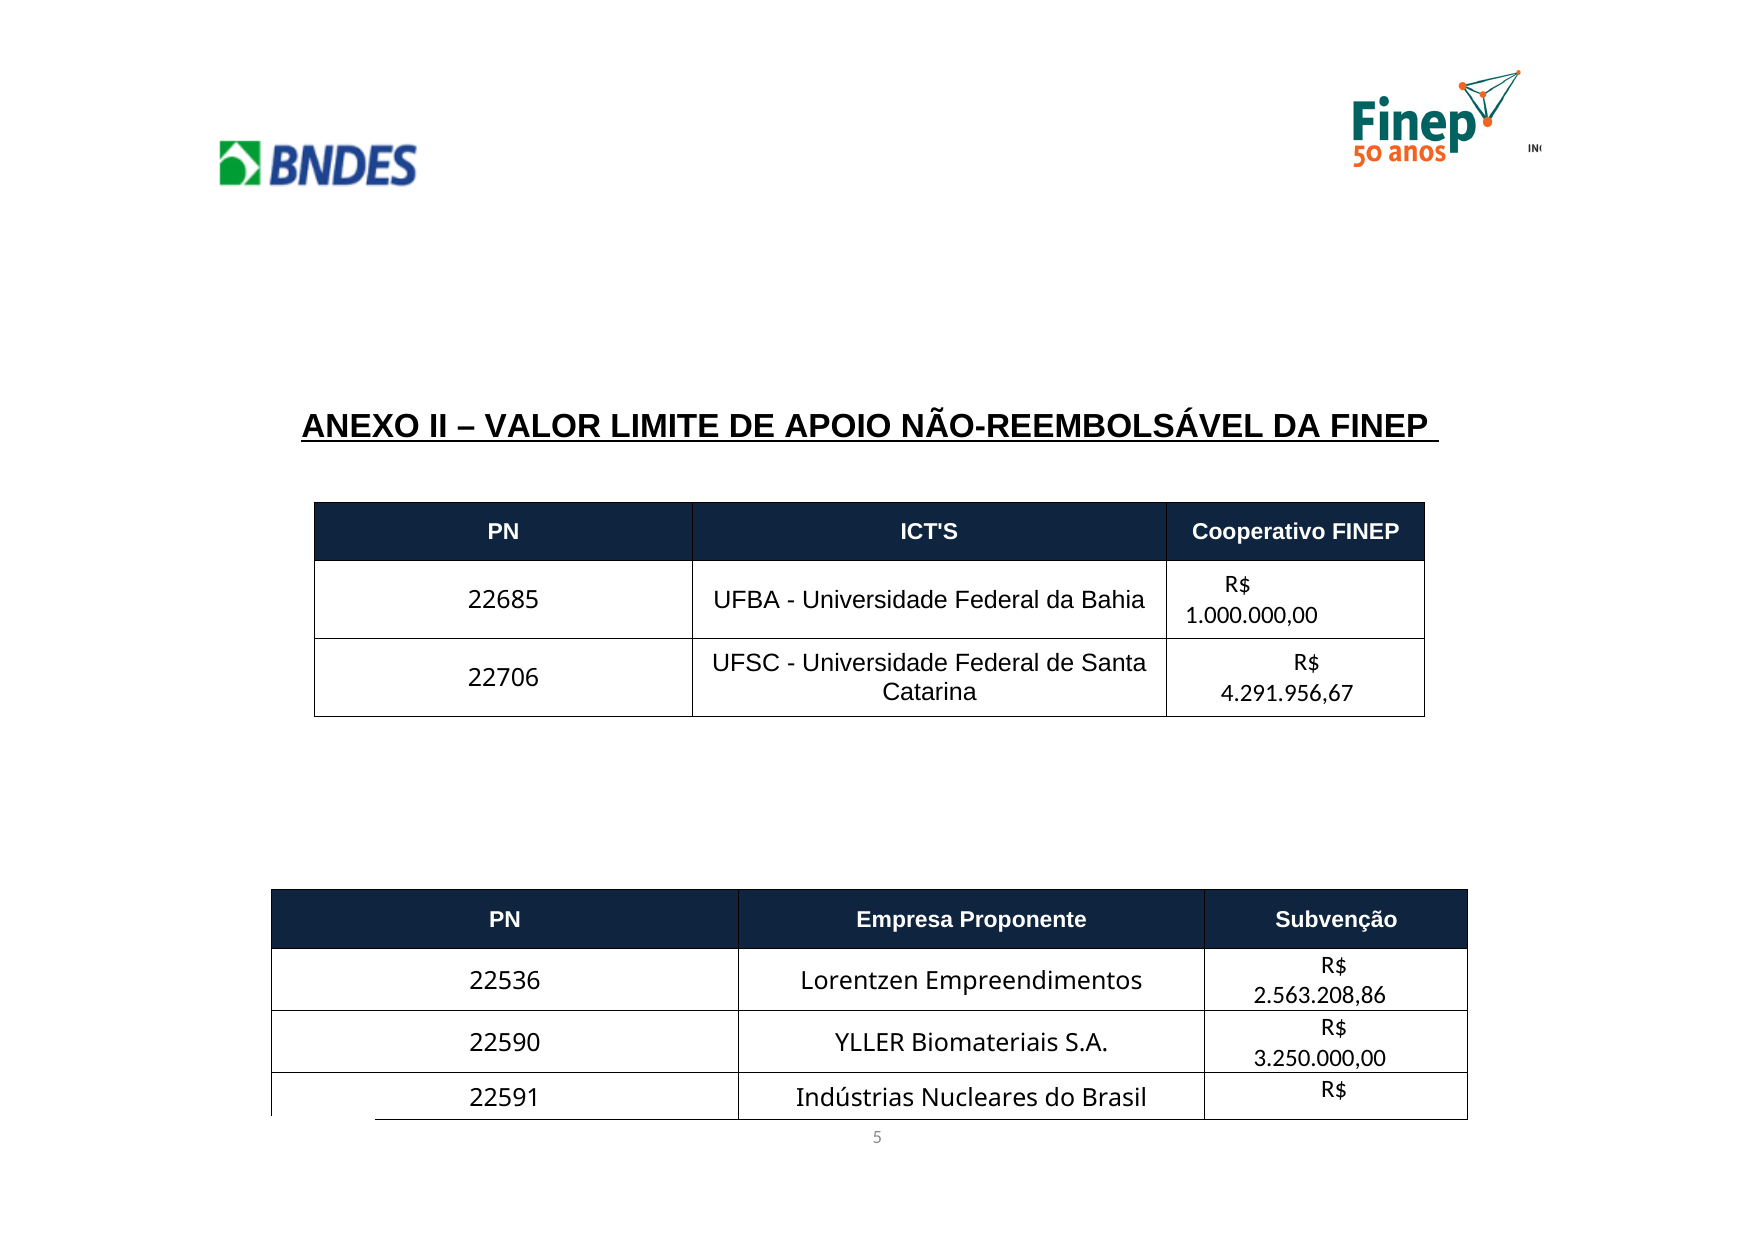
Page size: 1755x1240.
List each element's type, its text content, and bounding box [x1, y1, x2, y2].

table_cell 22536 [272, 949, 738, 1010]
table_cell [1205, 949, 1212, 1010]
table_cell 22591 [272, 1073, 738, 1119]
table_header R$ [1212, 1073, 1428, 1104]
table_cell 22590 [272, 1011, 738, 1072]
table_cell [1205, 1073, 1467, 1119]
table_header Empresa Proponente [739, 890, 1204, 948]
table_cell UFBA - Universidade Federal da Bahia [693, 561, 1166, 638]
table_header R$ 4.291.956,67 [1174, 646, 1401, 707]
table_header Cooperativo FINEP [1167, 503, 1424, 560]
table_cell [1428, 1011, 1467, 1072]
text ANEXO II – VALOR LIMITE DE APOIO NÃO-REEMBOLSÁVEL DA FINEP [192, 406, 1547, 445]
table_header PN [315, 503, 692, 560]
table_header ICT'S [693, 503, 1166, 560]
table_cell [1167, 639, 1424, 716]
table_header R$ 3.250.000,00 [1212, 1011, 1428, 1072]
table_cell 22685 [315, 561, 692, 638]
table_cell YLLER Biomateriais S.A. [739, 1011, 1204, 1072]
table_cell [1205, 1011, 1212, 1072]
table_header Subvenção [1205, 890, 1467, 948]
table_cell Lorentzen Empreendimentos [739, 949, 1204, 1010]
table_header R$ 2.563.208,86 [1212, 949, 1428, 1010]
table_cell [1167, 561, 1424, 638]
table_header R$ 1.000.000,00 [1174, 569, 1401, 629]
table_cell [1428, 949, 1467, 1010]
table_cell 22706 [315, 639, 692, 716]
table_cell Indústrias Nucleares do Brasil [739, 1073, 1204, 1119]
table_header PN [272, 890, 738, 948]
table_cell UFSC - Universidade Federal de Santa Catarina [693, 639, 1166, 716]
